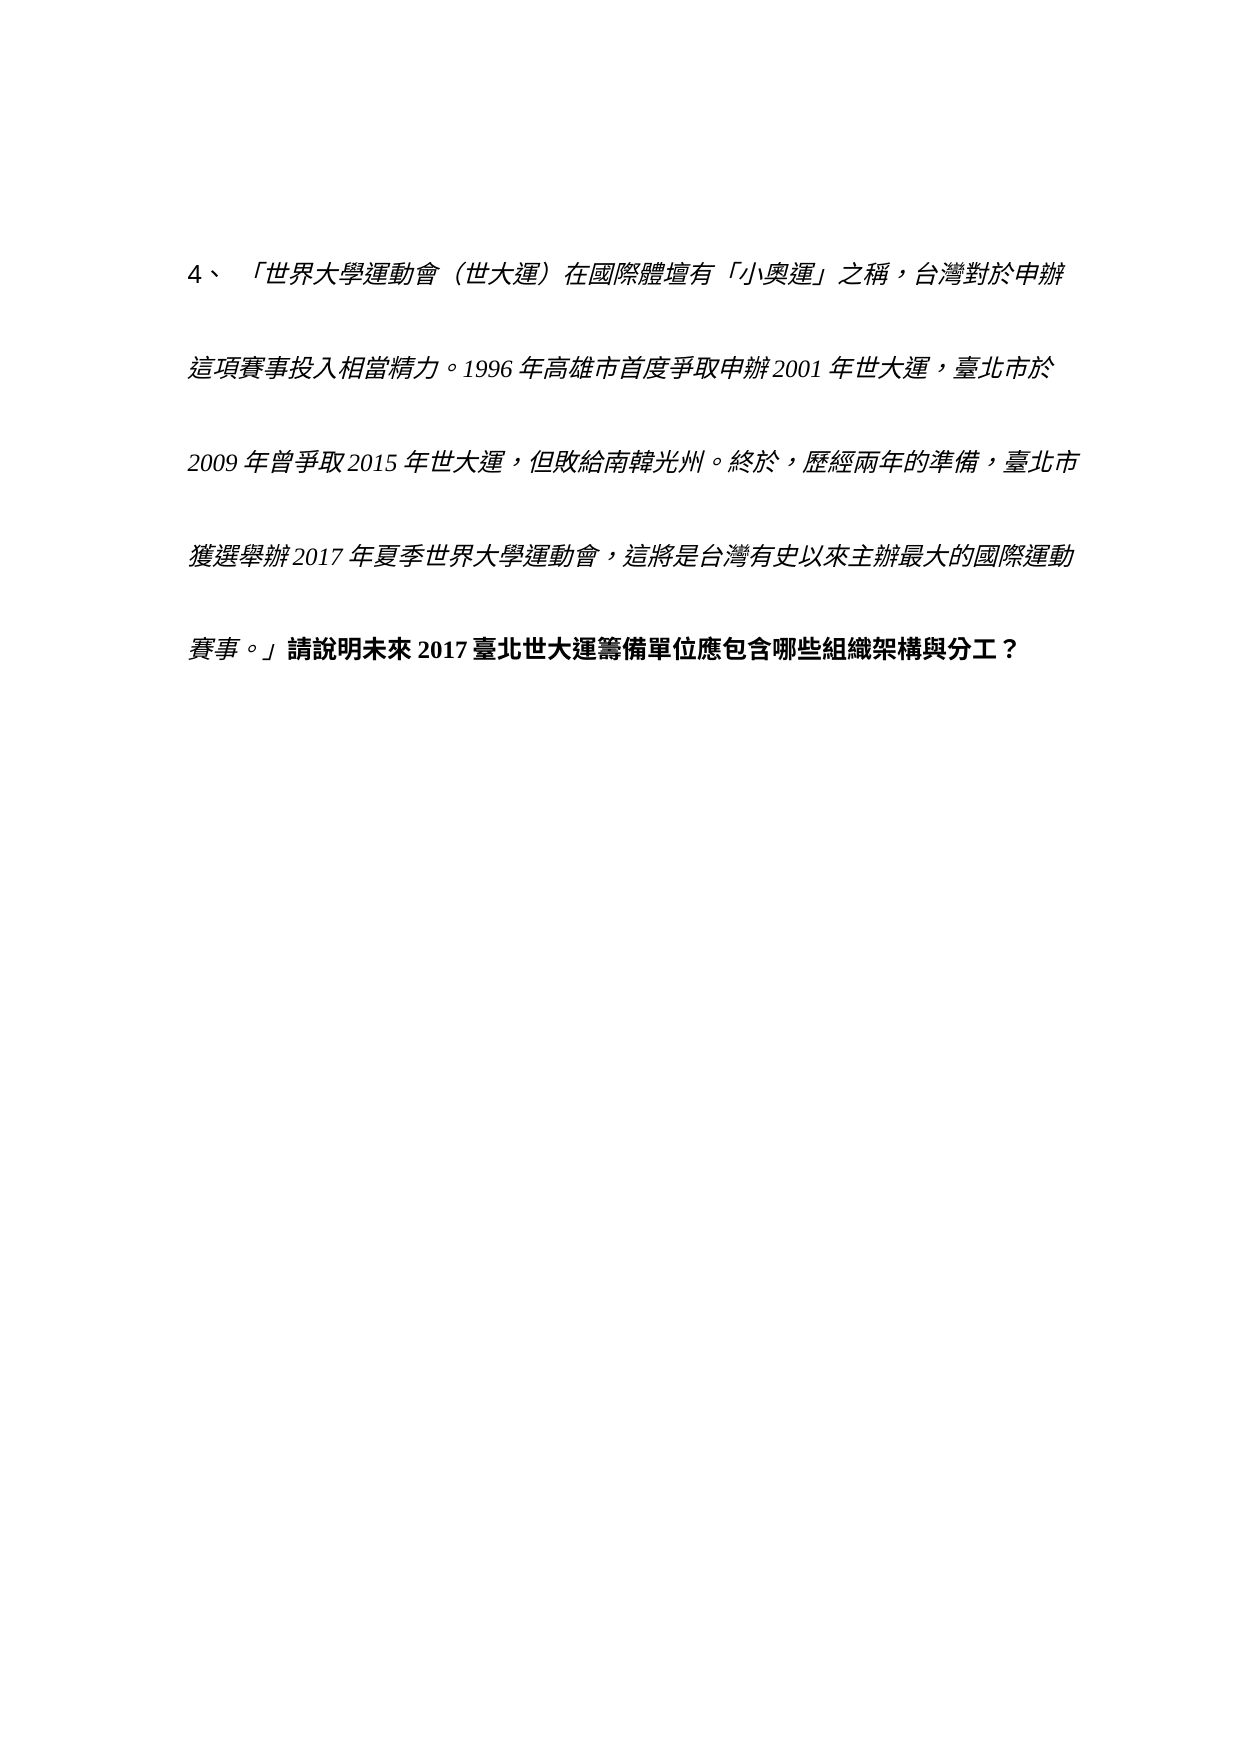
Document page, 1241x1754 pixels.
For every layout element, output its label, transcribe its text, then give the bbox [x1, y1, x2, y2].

list 「世界大學運動會（世大運）在國際體壇有「小奧運」之稱，台灣對於申辦這項賽事投入相當精力。1996年高雄市首度爭取申辦2001年世大運，臺北市於2009年曾爭取2015年世大運，但敗給南韓光州。終於，歷經兩年的準備，臺北市獲選舉辦2017年夏季世界大學運動會，這將是台灣有史以來主辦最大的國際運動賽事。」請說明未來2017臺北世大運籌備單位應包含哪些組織架構與分工？ [187, 231, 1088, 669]
